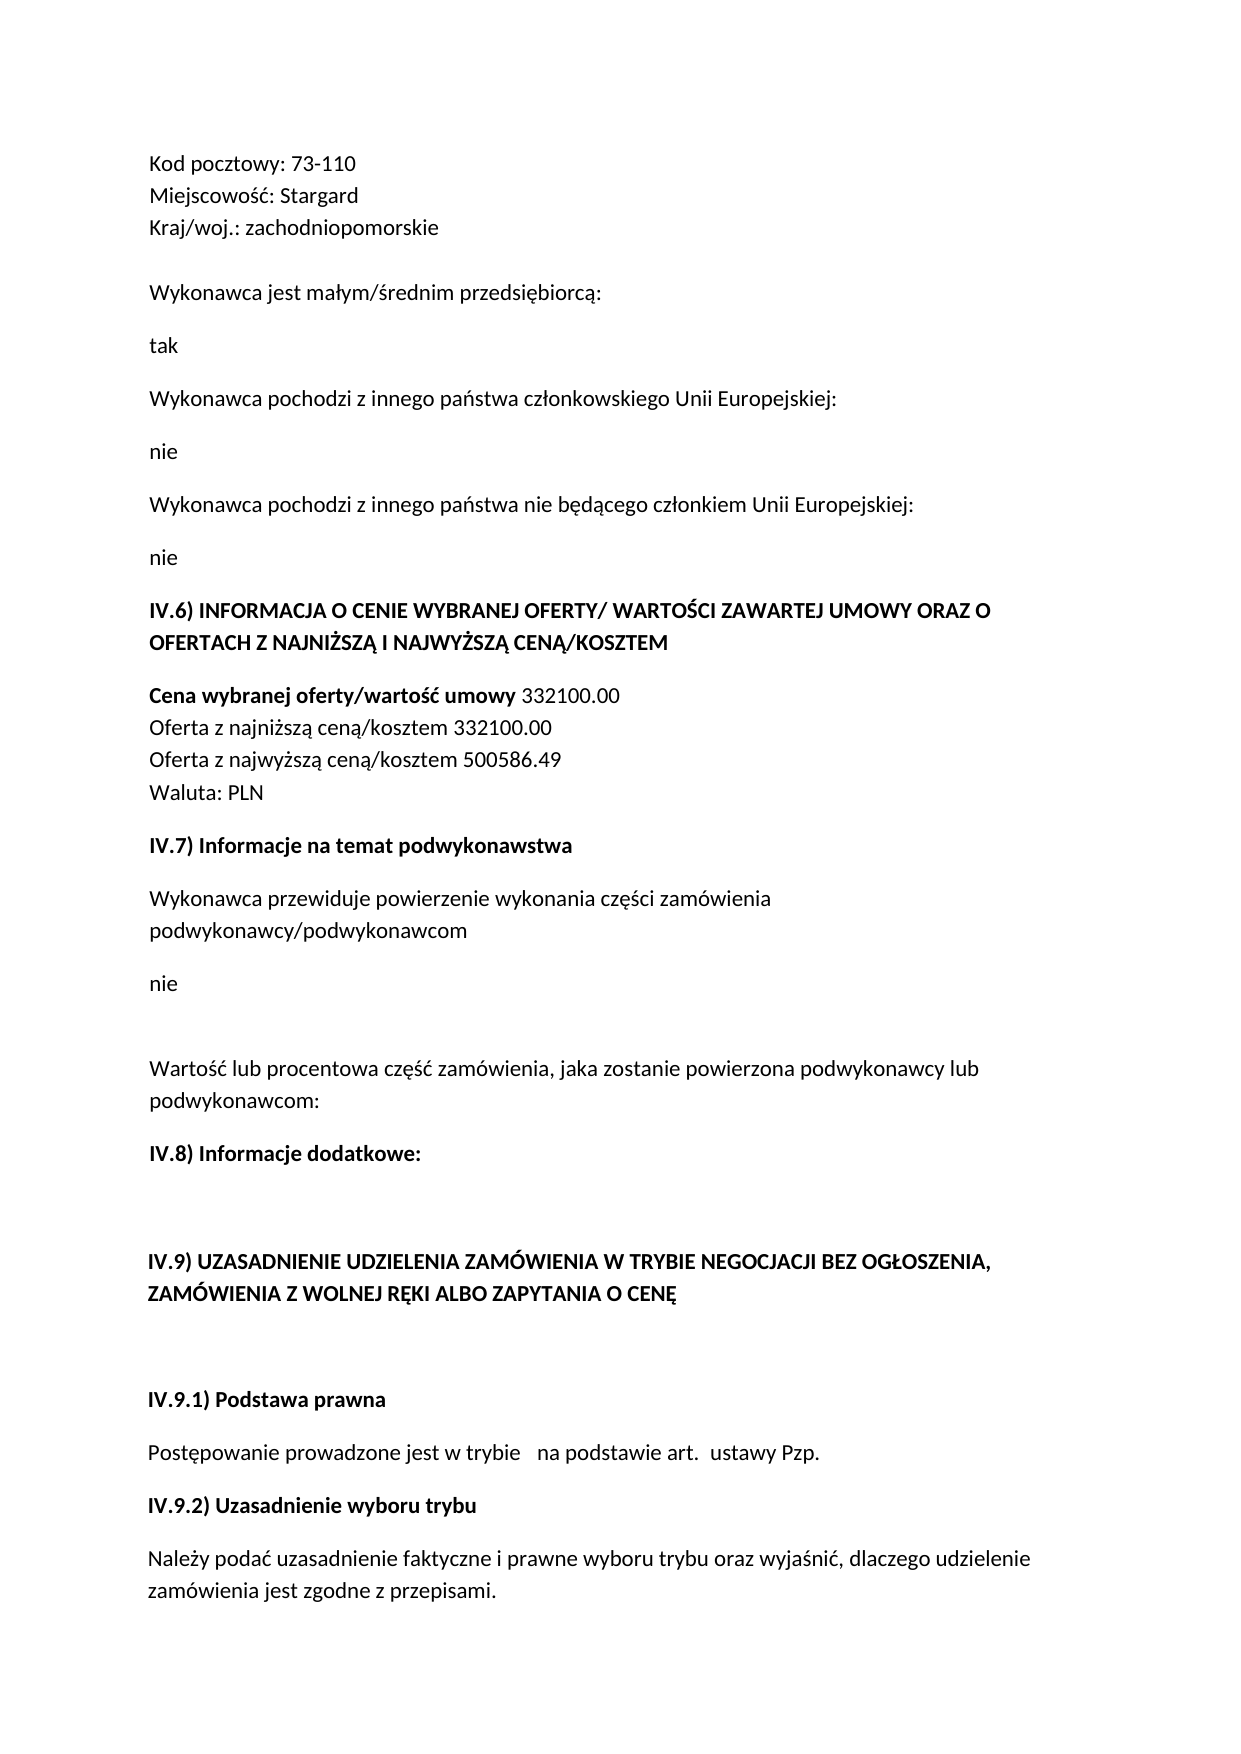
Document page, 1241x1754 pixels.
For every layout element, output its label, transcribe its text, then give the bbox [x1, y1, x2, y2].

text Należy podać uzasadnienie faktyczne i prawne wyboru trybu oraz wyjaśnić, dlaczego udzielenie zamówienia jest zgodne z przepisami. [148, 1544, 1093, 1604]
text Postępowanie prowadzone jest w trybie na podstawie art. ustawy Pzp. [148, 1438, 1093, 1466]
text IV.9.1) Podstawa prawna [148, 1385, 1093, 1413]
table_cell Kod pocztowy: 73-110 Miejscowość: Stargard Kraj/woj.: zachodniopomorskie Wykonawca jest małym/średnim przedsiębiorcą: tak Wykonawca pochodzi z innego państwa członkowskiego Unii Europejskiej: nie Wykonawca pochodzi z innego państwa nie będącego członkiem Unii Europejskiej: nie IV.6) INFORMACJA O CENIE WYBRANEJ OFERTY/ WARTOŚCI ZAWARTEJ UMOWY ORAZ O OFERTACH Z NAJNIŻSZĄ I NAJWYŻSZĄ CENĄ/KOSZTEM Cena wybranej oferty/wartość umowy 332100.00 Oferta z najniższą ceną/kosztem 332100.00 Oferta z najwyższą ceną/kosztem 500586.49 Waluta: PLN IV.7) Informacje na temat podwykonawstwa Wykonawca przewiduje powierzenie wykonania części zamówienia podwykonawcy/podwykonawcom nie Wartość lub procentowa część zamówienia, jaka zostanie powierzona podwykonawcy lub podwykonawcom: IV.8) Informacje dodatkowe: [148, 148, 1093, 1194]
text IV.9) UZASADNIENIE UDZIELENIA ZAMÓWIENIA W TRYBIE NEGOCJACJI BEZ OGŁOSZENIA, ZAMÓWIENIA Z WOLNEJ RĘKI ALBO ZAPYTANIA O CENĘ [148, 1247, 1093, 1307]
text IV.9.2) Uzasadnienie wyboru trybu [148, 1491, 1093, 1519]
